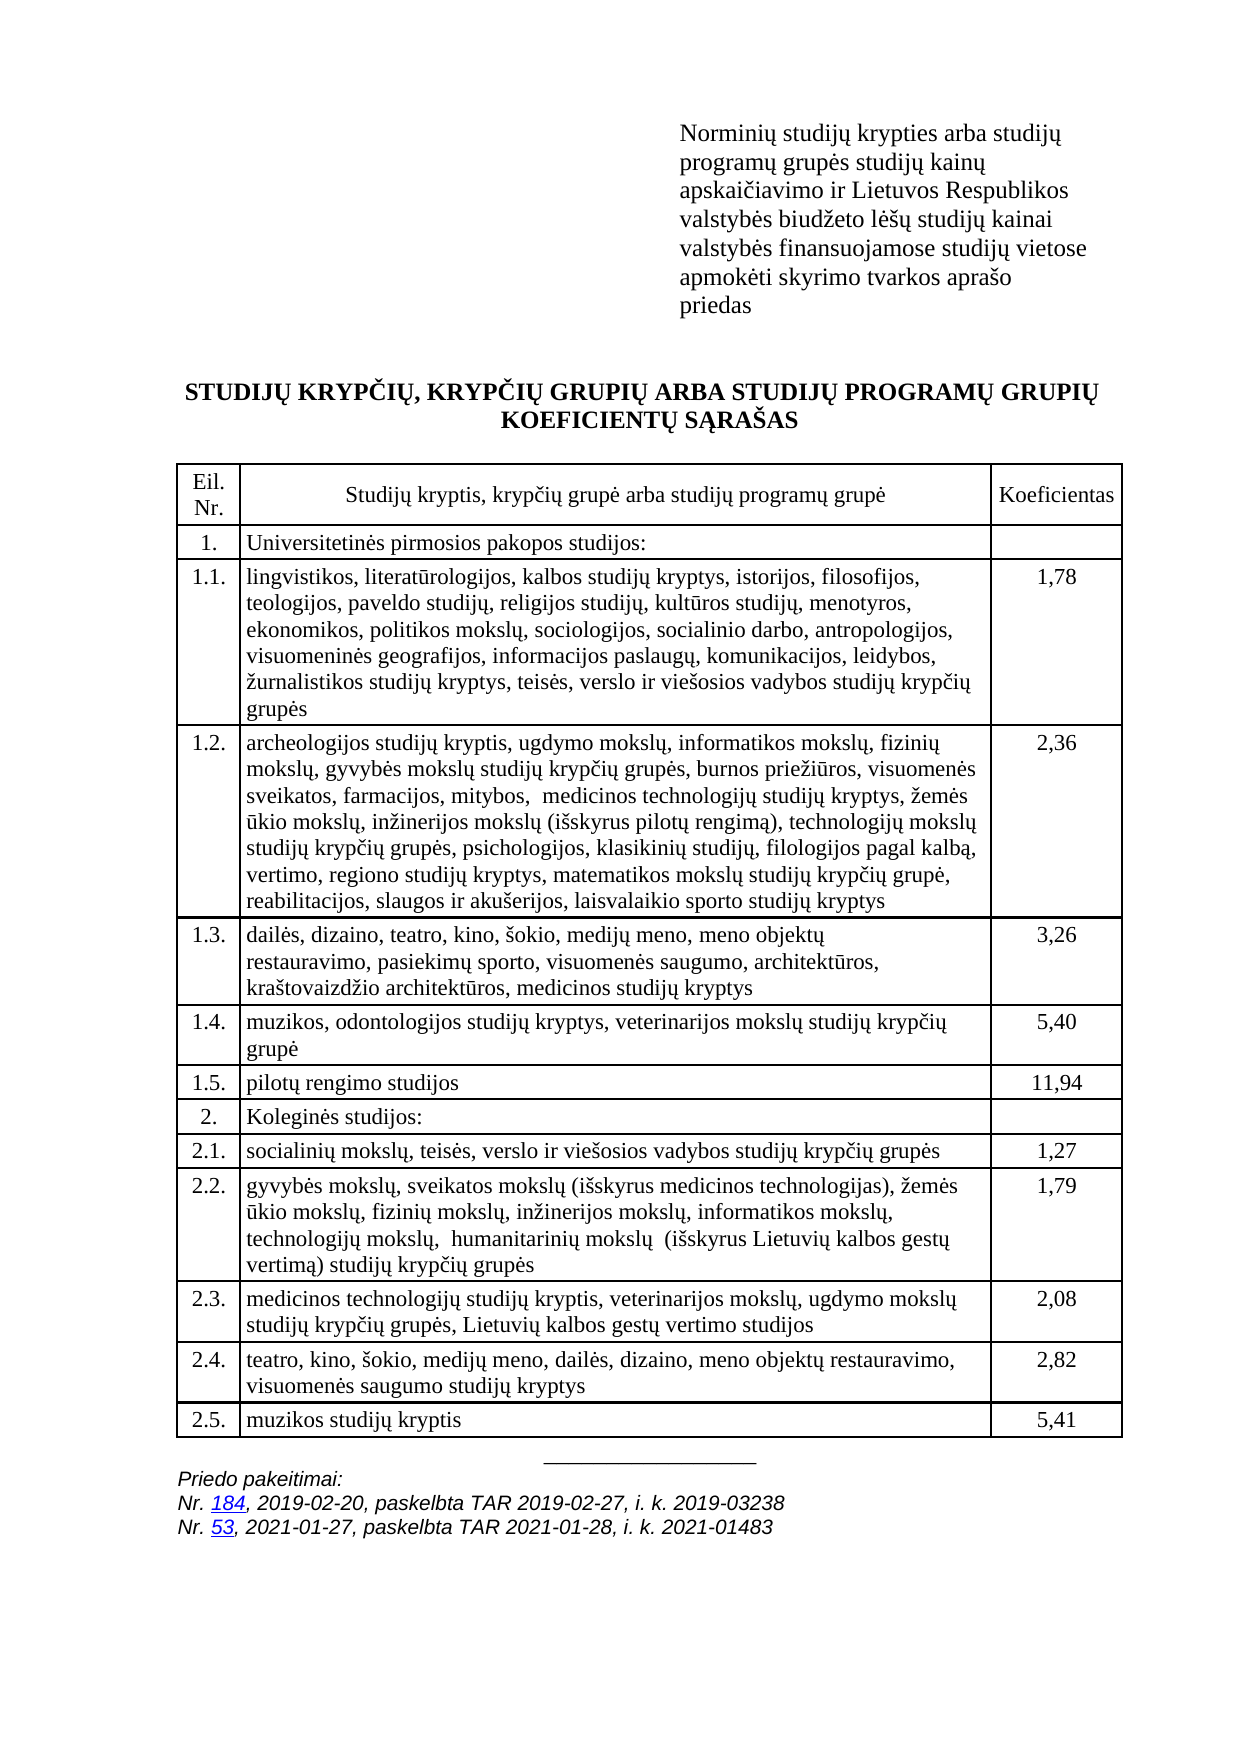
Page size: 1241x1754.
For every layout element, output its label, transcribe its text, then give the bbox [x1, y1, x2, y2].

table_cell 5,41 [992, 1404, 1121, 1436]
table_cell 1,27 [992, 1135, 1121, 1167]
text programų grupės studijų kainų [679, 147, 1122, 176]
text STUDIJŲ KRYPČIŲ, KRYPČIŲ GRUPIŲ ARBA STUDIJŲ PROGRAMŲ GRUPIŲ KOEFICIENTŲ SĄRAŠAS [162, 377, 1122, 434]
table_cell 1,79 [992, 1169, 1121, 1280]
table_cell 5,40 [992, 1006, 1121, 1064]
table_cell dailės, dizaino, teatro, kino, šokio, medijų meno, meno objektų restauravimo, pasiekimų sporto, visuomenės saugumo, architektūros, kraštovaizdžio architektūros, medicinos studijų kryptys [241, 919, 990, 1003]
table_cell gyvybės mokslų, sveikatos mokslų (išskyrus medicinos technologijas), žemės ūkio mokslų, fizinių mokslų, inžinerijos mokslų, informatikos mokslų, technologijų mokslų, humanitarinių mokslų (išskyrus Lietuvių kalbos gestų vertimą) studijų krypčių grupės [241, 1169, 990, 1280]
table_cell 2.4. [178, 1343, 239, 1401]
table_cell Koleginės studijos: [241, 1100, 990, 1133]
table_header Koeficientas [992, 465, 1121, 524]
text _________________ [177, 1438, 1122, 1467]
table_header Studijų kryptis, krypčių grupė arba studijų programų grupė [241, 465, 990, 524]
text apskaičiavimo ir Lietuvos Respublikos [679, 176, 1122, 204]
table_cell 1.4. [178, 1006, 239, 1064]
table_cell muzikos, odontologijos studijų kryptys, veterinarijos mokslų studijų krypčių grupė [241, 1006, 990, 1064]
table_cell socialinių mokslų, teisės, verslo ir viešosios vadybos studijų krypčių grupės [241, 1135, 990, 1167]
text apmokėti skyrimo tvarkos aprašo [679, 262, 1122, 291]
table_cell teatro, kino, šokio, medijų meno, dailės, dizaino, meno objektų restauravimo, visuomenės saugumo studijų kryptys [241, 1343, 990, 1401]
table_cell 3,26 [992, 919, 1121, 1003]
text valstybės finansuojamose studijų vietose [679, 233, 1122, 262]
table_cell 2.5. [178, 1404, 239, 1436]
text Nr. 53, 2021-01-27, paskelbta TAR 2021-01-28, i. k. 2021-01483 [177, 1514, 1122, 1538]
table_cell 11,94 [992, 1066, 1121, 1098]
table_cell 2,36 [992, 726, 1121, 916]
table_cell 1.3. [178, 919, 239, 1003]
table_cell 2.2. [178, 1169, 239, 1280]
table_cell 2. [178, 1100, 239, 1133]
table_header Eil. Nr. [178, 465, 239, 524]
text Norminių studijų krypties arba studijų [679, 118, 1122, 147]
table_cell archeologijos studijų kryptis, ugdymo mokslų, informatikos mokslų, fizinių mokslų, gyvybės mokslų studijų krypčių grupės, burnos priežiūros, visuomenės sveikatos, farmacijos, mitybos, medicinos technologijų studijų kryptys, žemės ūkio mokslų, inžinerijos mokslų (išskyrus pilotų rengimą), technologijų mokslų studijų krypčių grupės, psichologijos, klasikinių studijų, filologijos pagal kalbą, vertimo, regiono studijų kryptys, matematikos mokslų studijų krypčių grupė, reabilitacijos, slaugos ir akušerijos, laisvalaikio sporto studijų kryptys [241, 726, 990, 916]
table_cell [992, 526, 1121, 558]
table_cell 2.1. [178, 1135, 239, 1167]
table_cell 1.2. [178, 726, 239, 916]
table_cell medicinos technologijų studijų kryptis, veterinarijos mokslų, ugdymo mokslų studijų krypčių grupės, Lietuvių kalbos gestų vertimo studijos [241, 1282, 990, 1341]
text Priedo pakeitimai: [177, 1467, 1122, 1491]
table_cell 2,08 [992, 1282, 1121, 1341]
table_cell 2.3. [178, 1282, 239, 1341]
table_cell 1. [178, 526, 239, 558]
text valstybės biudžeto lėšų studijų kainai [679, 204, 1122, 233]
table_cell 1,78 [992, 560, 1121, 724]
table_cell lingvistikos, literatūrologijos, kalbos studijų kryptys, istorijos, filosofijos, teologijos, paveldo studijų, religijos studijų, kultūros studijų, menotyros, ekonomikos, politikos mokslų, sociologijos, socialinio darbo, antropologijos, visuomeninės geografijos, informacijos paslaugų, komunikacijos, leidybos, žurnalistikos studijų kryptys, teisės, verslo ir viešosios vadybos studijų krypčių grupės [241, 560, 990, 724]
table_cell 2,82 [992, 1343, 1121, 1401]
table_cell 1.5. [178, 1066, 239, 1098]
text Nr. 184, 2019-02-20, paskelbta TAR 2019-02-27, i. k. 2019-03238 [177, 1491, 1122, 1514]
table_cell pilotų rengimo studijos [241, 1066, 990, 1098]
table_cell [992, 1100, 1121, 1133]
table_cell 1.1. [178, 560, 239, 724]
table_cell muzikos studijų kryptis [241, 1404, 990, 1436]
text priedas [679, 291, 1122, 319]
table_cell Universitetinės pirmosios pakopos studijos: [241, 526, 990, 558]
